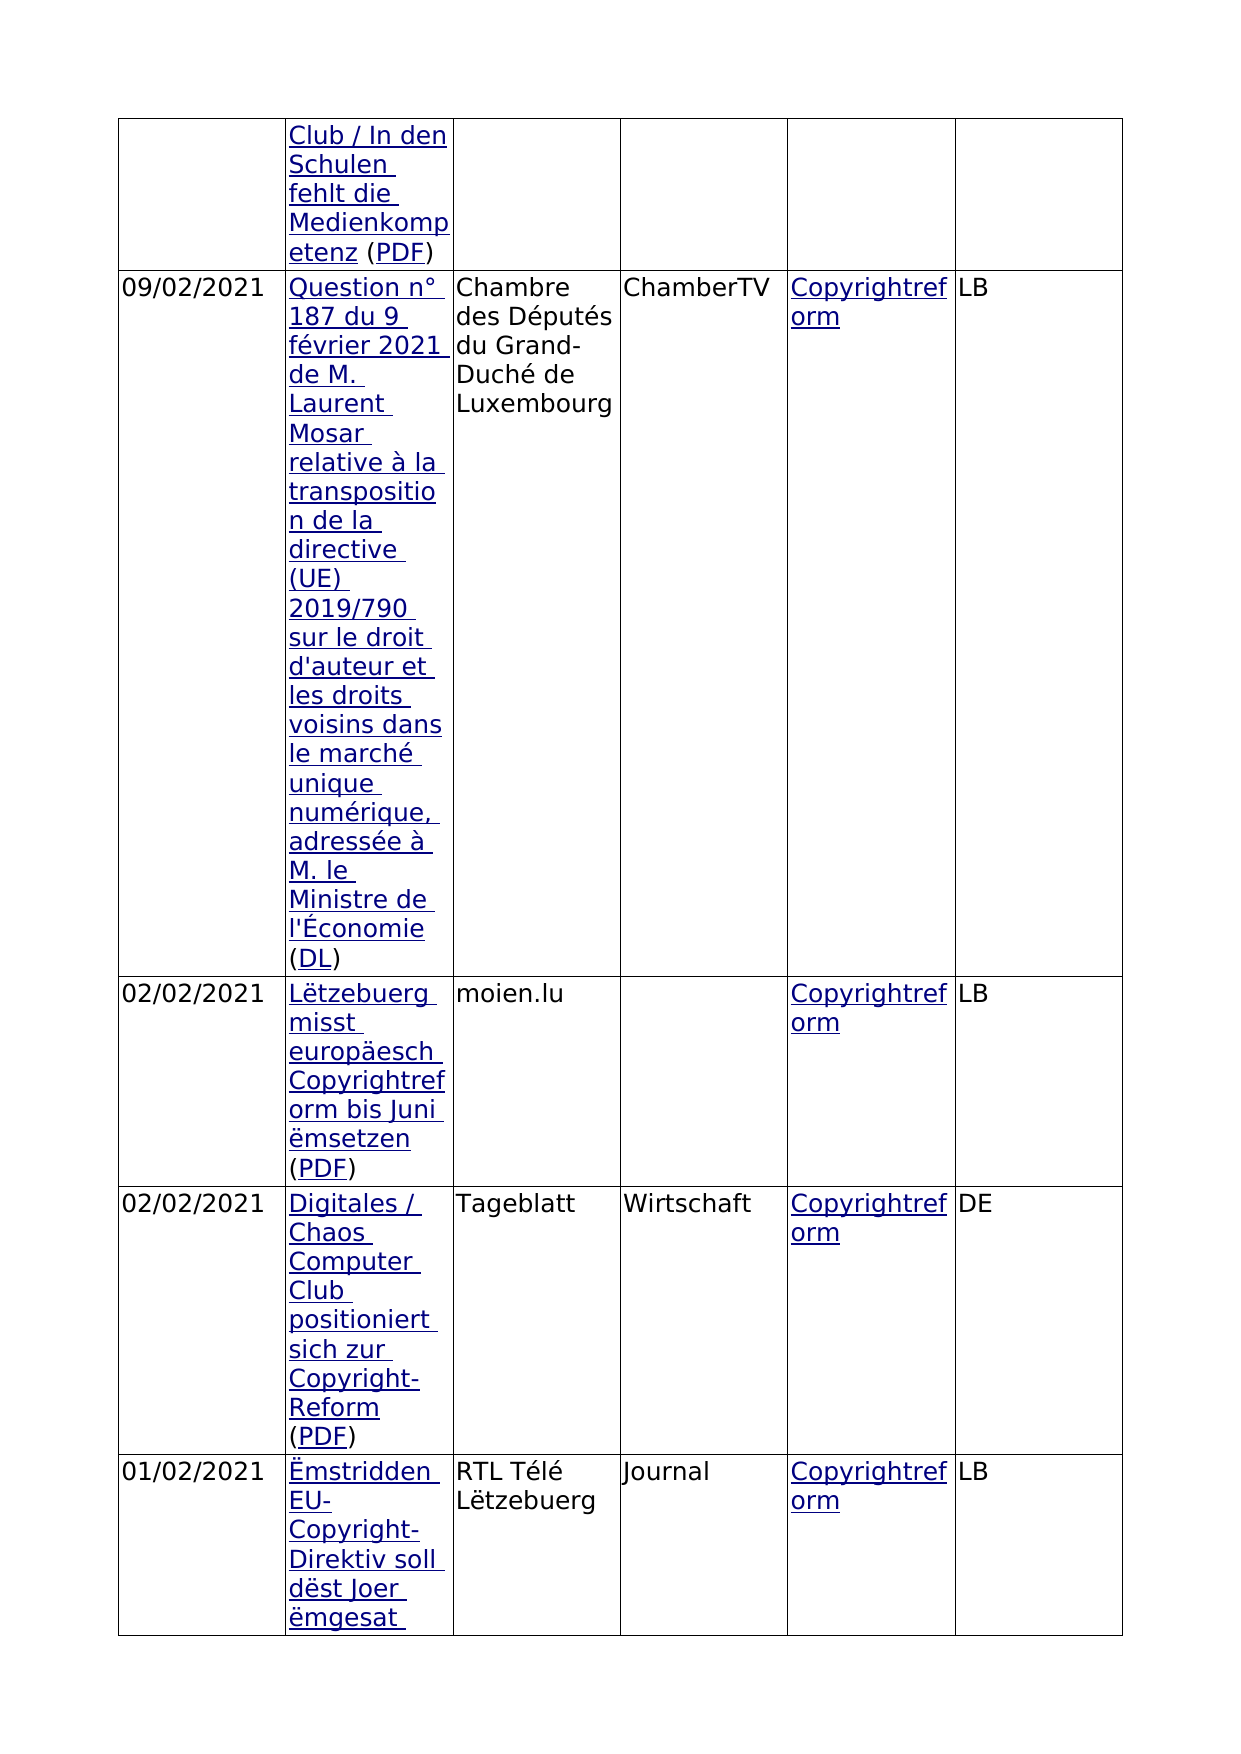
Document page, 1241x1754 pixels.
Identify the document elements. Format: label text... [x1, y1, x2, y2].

table_cell 02/02/2021 [119, 977, 285, 1186]
table_cell Copyrightreform [788, 977, 955, 1186]
table_cell [119, 119, 285, 270]
table_cell RTL Télé Lëtzebuerg [454, 1455, 620, 1635]
table_cell ChamberTV [621, 271, 787, 976]
table_cell Wirtschaft [621, 1187, 787, 1454]
table_cell Journal [621, 1455, 787, 1635]
table_cell Digitales / Chaos Computer Club positioniert sich zur Copyright-Reform (PDF) [286, 1187, 453, 1454]
table_cell DE [956, 1187, 1122, 1454]
table_cell [788, 119, 955, 270]
table_cell Ëmstridden EU-Copyright-Direktiv soll dëst Joer ëmgesat [286, 1455, 453, 1635]
table_cell 09/02/2021 [119, 271, 285, 976]
table_cell LB [956, 271, 1122, 976]
table_cell 01/02/2021 [119, 1455, 285, 1635]
table_cell LB [956, 1455, 1122, 1635]
table_cell [454, 119, 620, 270]
table_cell [621, 977, 787, 1186]
table_cell Copyrightreform [788, 271, 955, 976]
table_cell Copyrightreform [788, 1455, 955, 1635]
table_cell Chambre des Députés du Grand-Duché de Luxembourg [454, 271, 620, 976]
table_cell moien.lu [454, 977, 620, 1186]
table_cell Question n° 187 du 9 février 2021 de M. Laurent Mosar relative à la transposition de la directive (UE) 2019/790 sur le droit d'auteur et les droits voisins dans le marché unique numérique, adressée à M. le Ministre de l'Économie (DL) [286, 271, 453, 976]
table_cell [956, 119, 1122, 270]
table_cell LB [956, 977, 1122, 1186]
table_cell Copyrightreform [788, 1187, 955, 1454]
table_cell Tageblatt [454, 1187, 620, 1454]
table_cell Lëtzebuerg misst europäesch Copyrightreform bis Juni ëmsetzen (PDF) [286, 977, 453, 1186]
table_cell 02/02/2021 [119, 1187, 285, 1454]
table_cell [621, 119, 787, 270]
table_cell Club / In den Schulen fehlt die Medienkompetenz (PDF) [286, 119, 453, 270]
